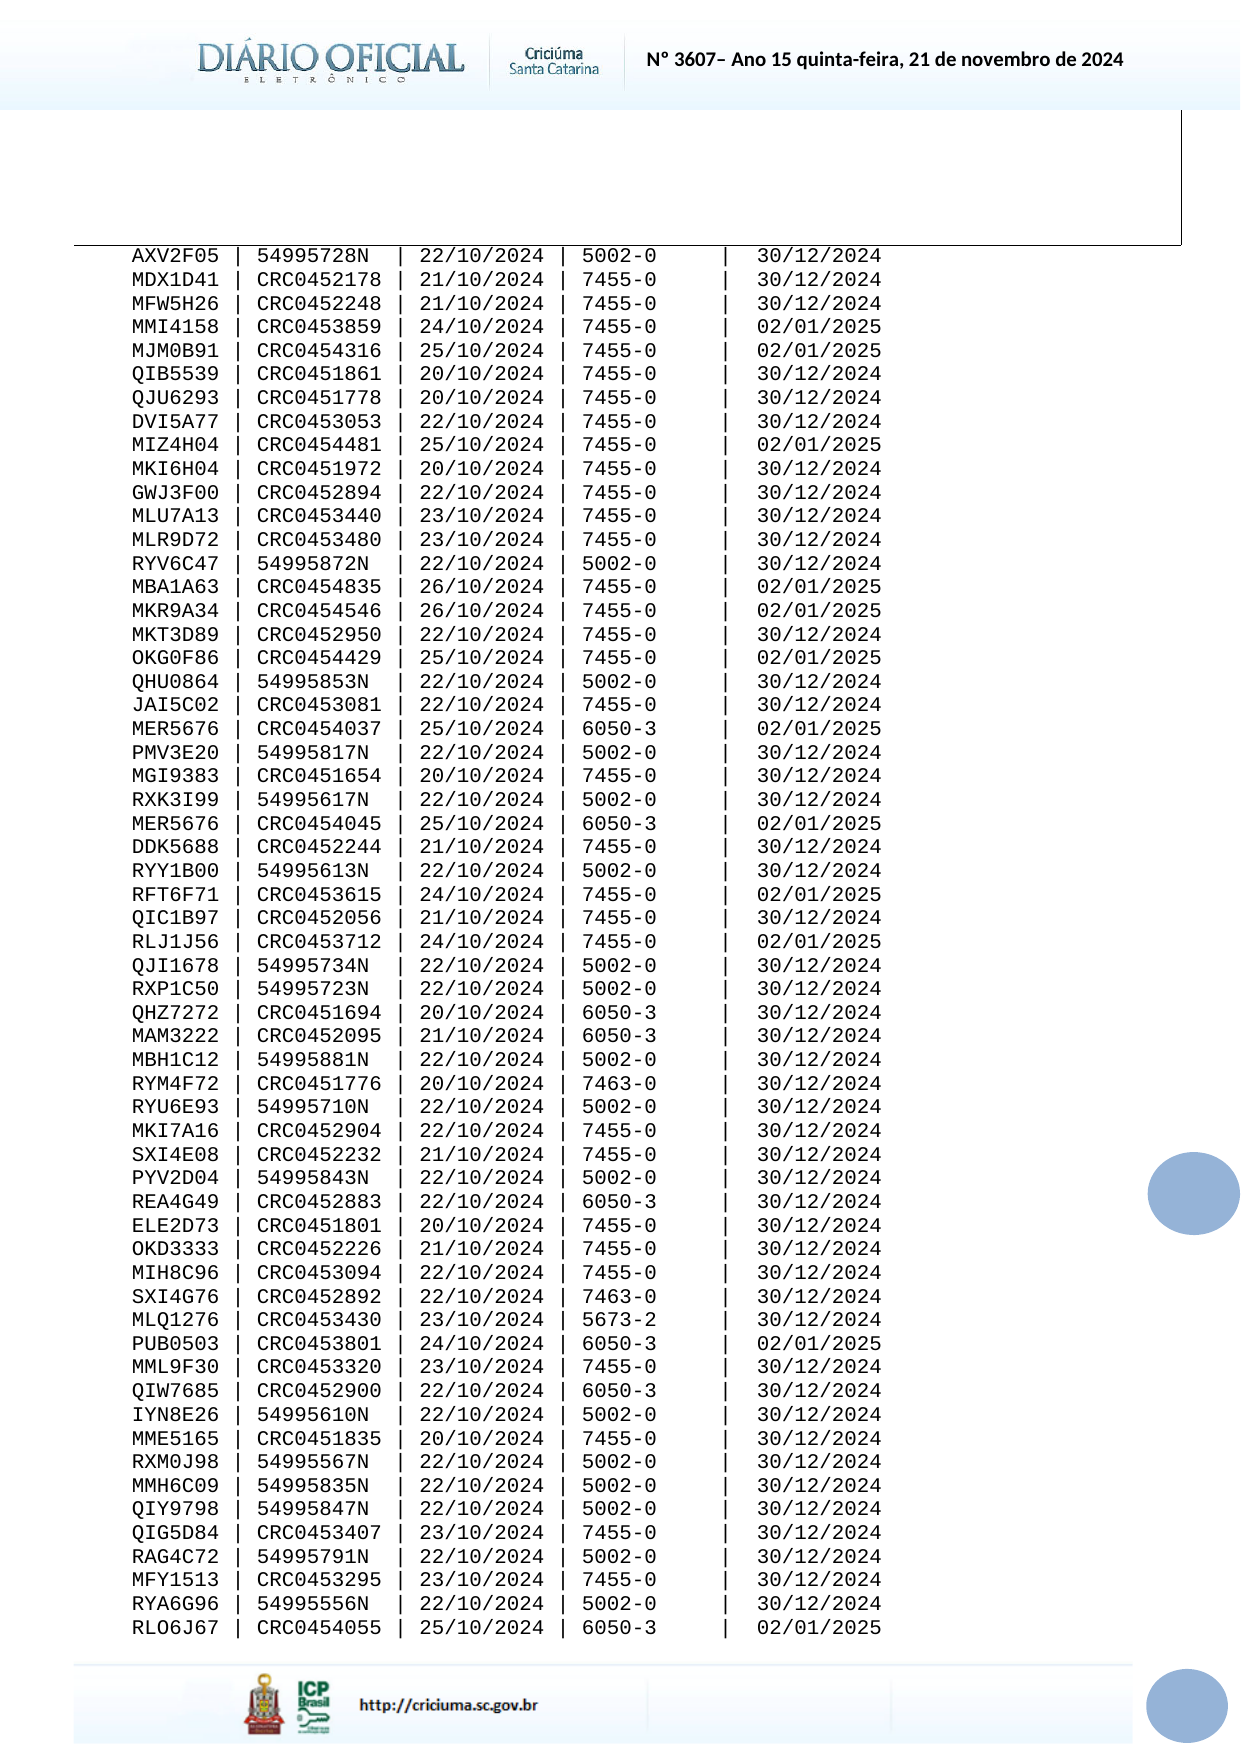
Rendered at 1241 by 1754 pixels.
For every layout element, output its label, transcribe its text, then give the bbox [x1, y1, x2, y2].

text MKT3D89 | CRC0452950 | 22/10/2024 | 7455-0 | 30/12/2024 [44, 623, 1181, 647]
text MME5165 | CRC0451835 | 20/10/2024 | 7455-0 | 30/12/2024 [44, 1427, 1181, 1451]
text RYU6E93 | 54995710N | 22/10/2024 | 5002-0 | 30/12/2024 [44, 1096, 1181, 1120]
text PYV2D04 | 54995843N | 22/10/2024 | 5002-0 | 30/12/2024 [44, 1167, 1157, 1191]
text MMH6C09 | 54995835N | 22/10/2024 | 5002-0 | 30/12/2024 [44, 1475, 1181, 1498]
text DDK5688 | CRC0452244 | 21/10/2024 | 7455-0 | 30/12/2024 [44, 836, 1181, 860]
text QIY9798 | 54995847N | 22/10/2024 | 5002-0 | 30/12/2024 [44, 1498, 1181, 1522]
text MKR9A34 | CRC0454546 | 26/10/2024 | 7455-0 | 02/01/2025 [44, 600, 1181, 623]
text MMI4158 | CRC0453859 | 24/10/2024 | 7455-0 | 02/01/2025 [44, 316, 1181, 340]
text AXV2F05 | 54995728N | 22/10/2024 | 5002-0 | 30/12/2024 [44, 245, 1181, 269]
text RYV6C47 | 54995872N | 22/10/2024 | 5002-0 | 30/12/2024 [44, 553, 1181, 576]
text MLQ1276 | CRC0453430 | 23/10/2024 | 5673-2 | 30/12/2024 [44, 1309, 1181, 1333]
text SXI4E08 | CRC0452232 | 21/10/2024 | 7455-0 | 30/12/2024 [44, 1144, 1181, 1167]
text MKI6H04 | CRC0451972 | 20/10/2024 | 7455-0 | 30/12/2024 [44, 458, 1181, 482]
text MLR9D72 | CRC0453480 | 23/10/2024 | 7455-0 | 30/12/2024 [44, 529, 1181, 553]
text QHU0864 | 54995853N | 22/10/2024 | 5002-0 | 30/12/2024 [44, 671, 1181, 694]
text QIG5D84 | CRC0453407 | 23/10/2024 | 7455-0 | 30/12/2024 [44, 1522, 1181, 1546]
text OKD3333 | CRC0452226 | 21/10/2024 | 7455-0 | 30/12/2024 [44, 1238, 1181, 1262]
text MIH8C96 | CRC0453094 | 22/10/2024 | 7455-0 | 30/12/2024 [44, 1262, 1181, 1286]
text RYY1B00 | 54995613N | 22/10/2024 | 5002-0 | 30/12/2024 [44, 860, 1181, 884]
text QIW7685 | CRC0452900 | 22/10/2024 | 6050-3 | 30/12/2024 [44, 1380, 1181, 1404]
text RLO6J67 | CRC0454055 | 25/10/2024 | 6050-3 | 02/01/2025 [44, 1617, 1181, 1640]
text MER5676 | CRC0454037 | 25/10/2024 | 6050-3 | 02/01/2025 [44, 718, 1181, 742]
text MML9F30 | CRC0453320 | 23/10/2024 | 7455-0 | 30/12/2024 [44, 1357, 1181, 1380]
text RYM4F72 | CRC0451776 | 20/10/2024 | 7463-0 | 30/12/2024 [44, 1073, 1181, 1096]
text MBH1C12 | 54995881N | 22/10/2024 | 5002-0 | 30/12/2024 [44, 1049, 1181, 1073]
text REA4G49 | CRC0452883 | 22/10/2024 | 6050-3 | 30/12/2024 [44, 1191, 1153, 1215]
text MFY1513 | CRC0453295 | 23/10/2024 | 7455-0 | 30/12/2024 [44, 1569, 1181, 1593]
text MBA1A63 | CRC0454835 | 26/10/2024 | 7455-0 | 02/01/2025 [44, 576, 1181, 600]
text QJU6293 | CRC0451778 | 20/10/2024 | 7455-0 | 30/12/2024 [44, 387, 1181, 411]
text RAG4C72 | 54995791N | 22/10/2024 | 5002-0 | 30/12/2024 [44, 1546, 1181, 1569]
text MJM0B91 | CRC0454316 | 25/10/2024 | 7455-0 | 02/01/2025 [44, 340, 1181, 363]
text MLU7A13 | CRC0453440 | 23/10/2024 | 7455-0 | 30/12/2024 [44, 505, 1181, 529]
text JAI5C02 | CRC0453081 | 22/10/2024 | 7455-0 | 30/12/2024 [44, 694, 1181, 718]
text PUB0503 | CRC0453801 | 24/10/2024 | 6050-3 | 02/01/2025 [44, 1333, 1181, 1357]
text MFW5H26 | CRC0452248 | 21/10/2024 | 7455-0 | 30/12/2024 [44, 292, 1181, 316]
text MAM3222 | CRC0452095 | 21/10/2024 | 6050-3 | 30/12/2024 [44, 1026, 1181, 1049]
text MKI7A16 | CRC0452904 | 22/10/2024 | 7455-0 | 30/12/2024 [44, 1120, 1181, 1144]
text PMV3E20 | 54995817N | 22/10/2024 | 5002-0 | 30/12/2024 [44, 742, 1181, 765]
text RXP1C50 | 54995723N | 22/10/2024 | 5002-0 | 30/12/2024 [44, 978, 1181, 1002]
text MIZ4H04 | CRC0454481 | 25/10/2024 | 7455-0 | 02/01/2025 [44, 434, 1181, 458]
text OKG0F86 | CRC0454429 | 25/10/2024 | 7455-0 | 02/01/2025 [44, 647, 1181, 671]
text RXM0J98 | 54995567N | 22/10/2024 | 5002-0 | 30/12/2024 [44, 1451, 1181, 1475]
text QHZ7272 | CRC0451694 | 20/10/2024 | 6050-3 | 30/12/2024 [44, 1002, 1181, 1026]
text SXI4G76 | CRC0452892 | 22/10/2024 | 7463-0 | 30/12/2024 [44, 1286, 1181, 1309]
text MGI9383 | CRC0451654 | 20/10/2024 | 7455-0 | 30/12/2024 [44, 765, 1181, 789]
text MER5676 | CRC0454045 | 25/10/2024 | 6050-3 | 02/01/2025 [44, 813, 1181, 836]
text RXK3I99 | 54995617N | 22/10/2024 | 5002-0 | 30/12/2024 [44, 789, 1181, 813]
text QJI1678 | 54995734N | 22/10/2024 | 5002-0 | 30/12/2024 [44, 954, 1181, 978]
text RLJ1J56 | CRC0453712 | 24/10/2024 | 7455-0 | 02/01/2025 [44, 931, 1181, 954]
text QIC1B97 | CRC0452056 | 21/10/2024 | 7455-0 | 30/12/2024 [44, 907, 1181, 931]
text MDX1D41 | CRC0452178 | 21/10/2024 | 7455-0 | 30/12/2024 [44, 269, 1181, 292]
text IYN8E26 | 54995610N | 22/10/2024 | 5002-0 | 30/12/2024 [44, 1404, 1181, 1427]
text RYA6G96 | 54995556N | 22/10/2024 | 5002-0 | 30/12/2024 [44, 1593, 1181, 1617]
text ELE2D73 | CRC0451801 | 20/10/2024 | 7455-0 | 30/12/2024 [44, 1215, 1181, 1238]
text RFT6F71 | CRC0453615 | 24/10/2024 | 7455-0 | 02/01/2025 [44, 884, 1181, 907]
text GWJ3F00 | CRC0452894 | 22/10/2024 | 7455-0 | 30/12/2024 [44, 482, 1181, 505]
text DVI5A77 | CRC0453053 | 22/10/2024 | 7455-0 | 30/12/2024 [44, 411, 1181, 434]
text QIB5539 | CRC0451861 | 20/10/2024 | 7455-0 | 30/12/2024 [44, 363, 1181, 387]
